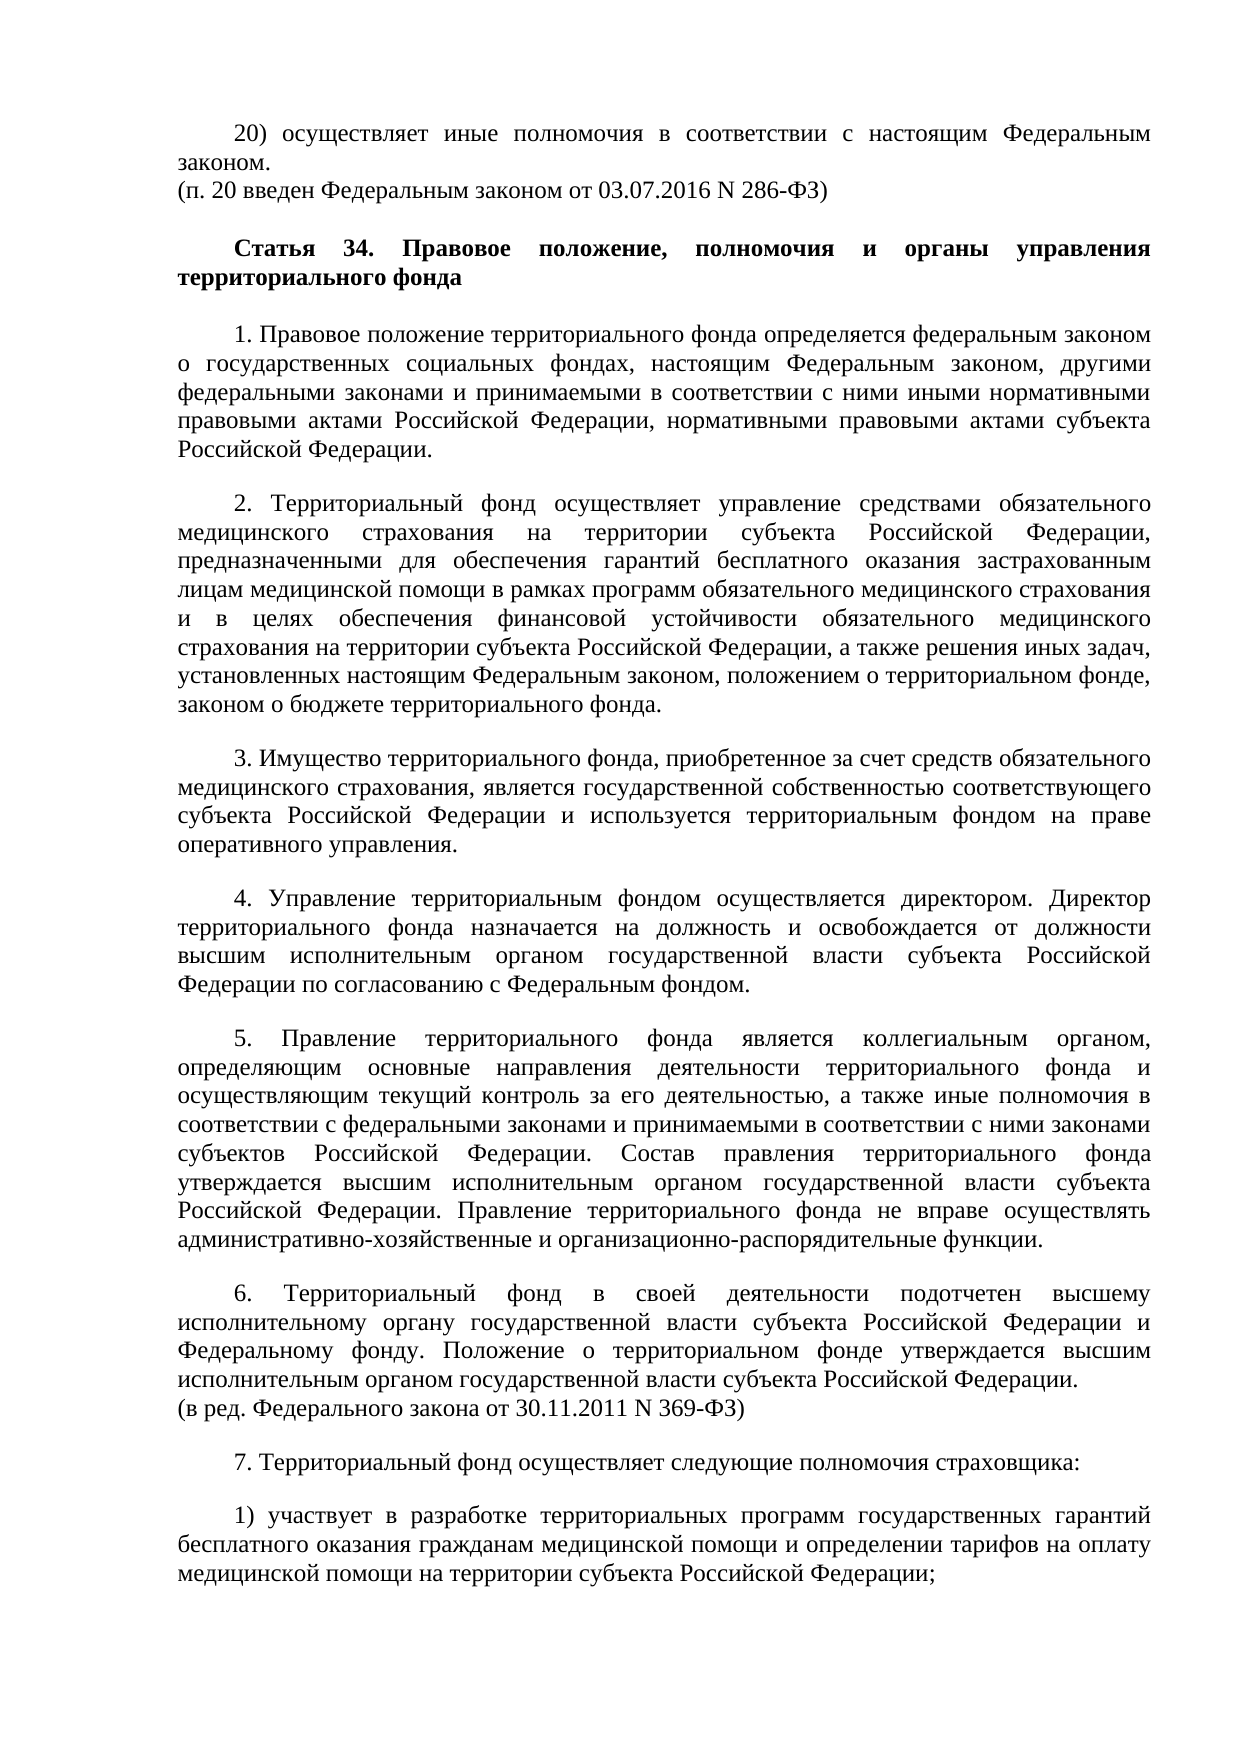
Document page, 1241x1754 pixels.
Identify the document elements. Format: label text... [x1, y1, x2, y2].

text 2. Территориальный фонд осуществляет управление средствами обязательного медицинского страхования на территории субъекта Российской Федерации, предназначенными для обеспечения гарантий бесплатного оказания застрахованным лицам медицинской помощи в рамках программ обязательного медицинского страхования и в целях обеспечения финансовой устойчивости обязательного медицинского страхования на территории субъекта Российской Федерации, а также решения иных задач, установленных настоящим Федеральным законом, положением о территориальном фонде, законом о бюджете территориального фонда. [177, 488, 1152, 718]
text 6. Территориальный фонд в своей деятельности подотчетен высшему исполнительному органу государственной власти субъекта Российской Федерации и Федеральному фонду. Положение о территориальном фонде утверждается высшим исполнительным органом государственной власти субъекта Российской Федерации. [177, 1278, 1152, 1393]
text 1) участвует в разработке территориальных программ государственных гарантий бесплатного оказания гражданам медицинской помощи и определении тарифов на оплату медицинской помощи на территории субъекта Российской Федерации; [177, 1501, 1152, 1587]
text 20) осуществляет иные полномочия в соответствии с настоящим Федеральным законом. [177, 118, 1152, 176]
text 1. Правовое положение территориального фонда определяется федеральным законом о государственных социальных фондах, настоящим Федеральным законом, другими федеральными законами и принимаемыми в соответствии с ними иными нормативными правовыми актами Российской Федерации, нормативными правовыми актами субъекта Российской Федерации. [177, 319, 1152, 463]
text 5. Правление территориального фонда является коллегиальным органом, определяющим основные направления деятельности территориального фонда и осуществляющим текущий контроль за его деятельностью, а также иные полномочия в соответствии с федеральными законами и принимаемыми в соответствии с ними законами субъектов Российской Федерации. Состав правления территориального фонда утверждается высшим исполнительным органом государственной власти субъекта Российской Федерации. Правление территориального фонда не вправе осуществлять административно-хозяйственные и организационно-распорядительные функции. [177, 1023, 1152, 1253]
text 4. Управление территориальным фондом осуществляется директором. Директор территориального фонда назначается на должность и освобождается от должности высшим исполнительным органом государственной власти субъекта Российской Федерации по согласованию с Федеральным фондом. [177, 883, 1152, 998]
title Статья 34. Правовое положение, полномочия и органы управления территориального фонда [177, 233, 1152, 291]
text (в ред. Федерального закона от 30.11.2011 N 369-ФЗ) [177, 1393, 1152, 1422]
text (п. 20 введен Федеральным законом от 03.07.2016 N 286-ФЗ) [177, 176, 1152, 204]
text 3. Имущество территориального фонда, приобретенное за счет средств обязательного медицинского страхования, является государственной собственностью соответствующего субъекта Российской Федерации и используется территориальным фондом на праве оперативного управления. [177, 743, 1152, 858]
text 7. Территориальный фонд осуществляет следующие полномочия страховщика: [177, 1447, 1152, 1476]
